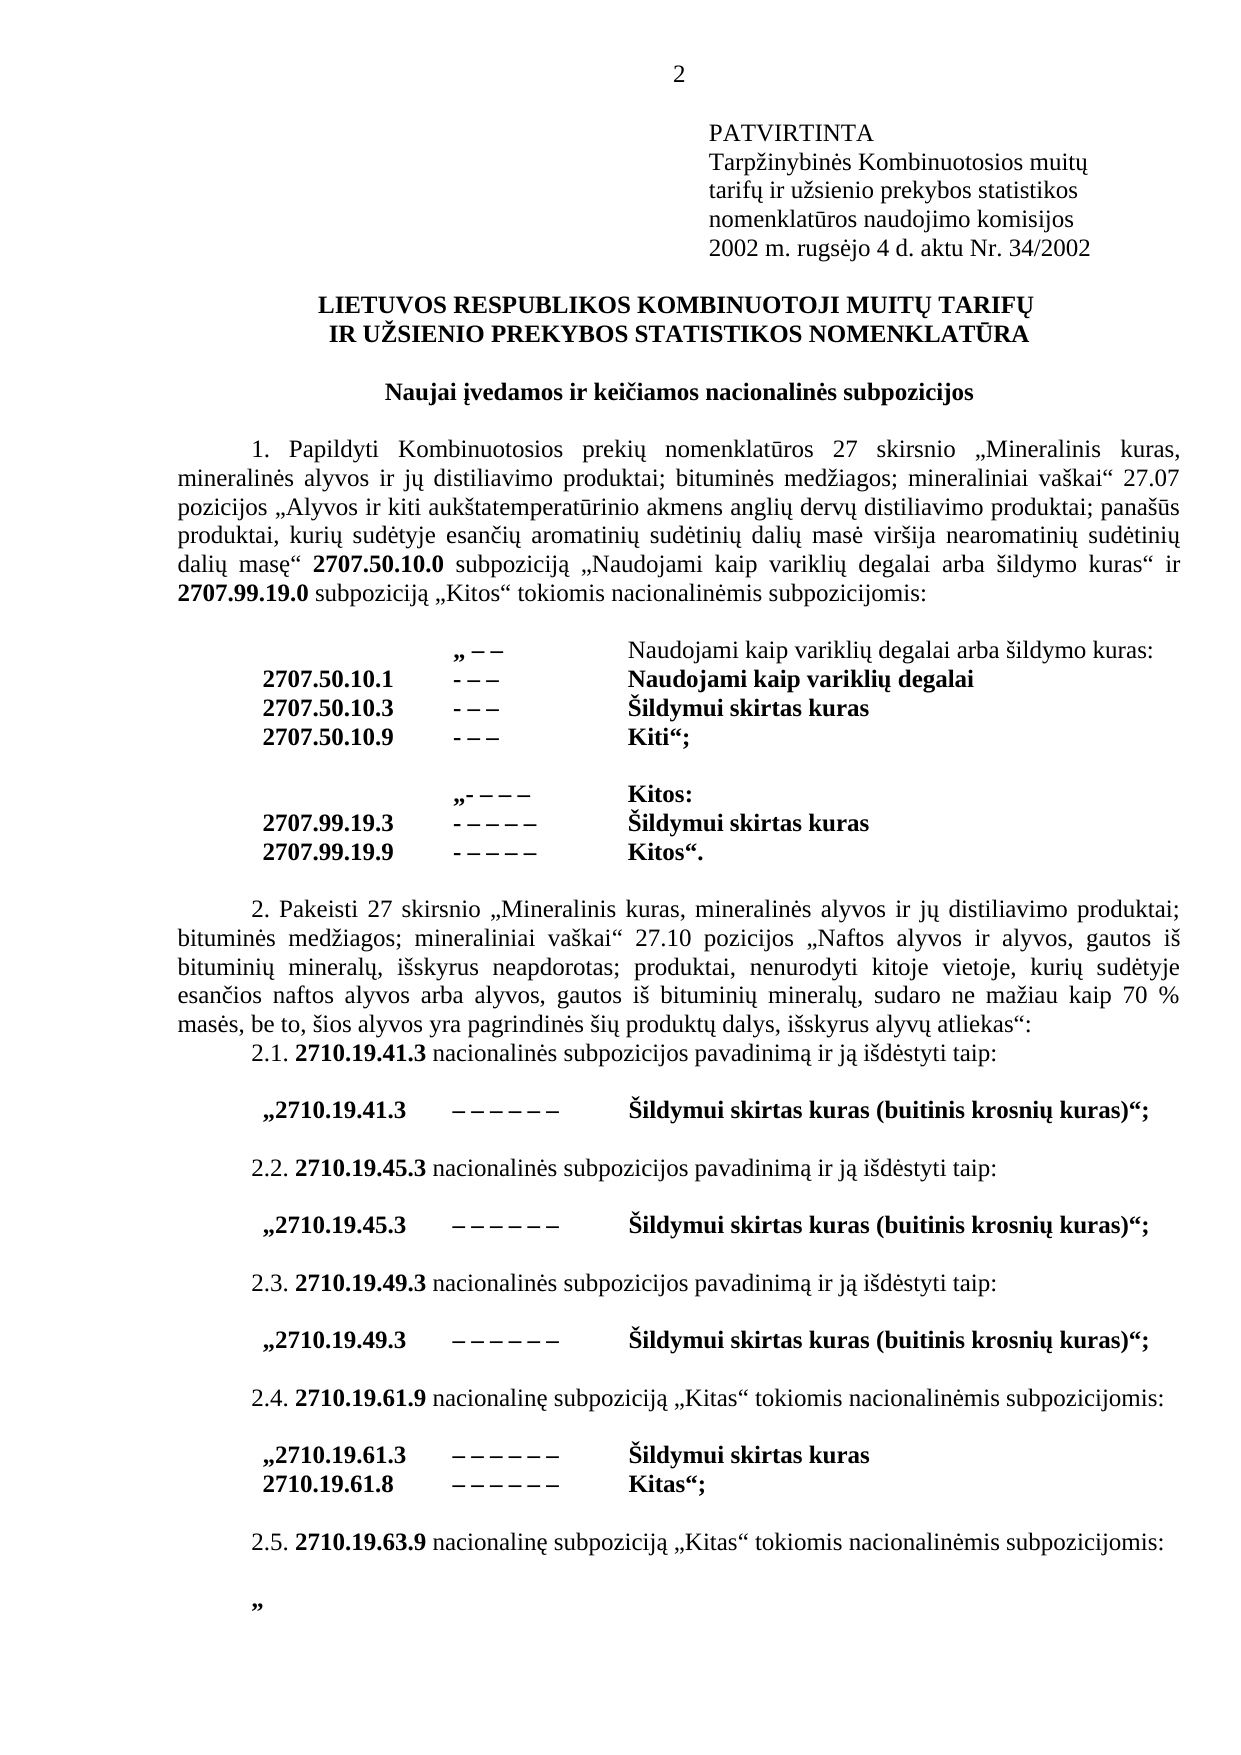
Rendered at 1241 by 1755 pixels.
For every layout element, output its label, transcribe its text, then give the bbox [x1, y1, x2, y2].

table_header [177, 607, 442, 636]
text Naujai įvedamos ir keičiamos nacionalinės subpozicijos [177, 377, 1181, 406]
table_header Šildymui skirtas kuras (buitinis krosnių kuras)“; [617, 1326, 1201, 1354]
text LIETUVOS RESPUBLIKOS KOMBINUOTOJI MUITŲ TARIFŲ [177, 291, 1181, 319]
table_header [616, 607, 1201, 636]
text 2.3. 2710.19.49.3 nacionalinės subpozicijos pavadinimą ir ją išdėstyti taip: [177, 1268, 1181, 1297]
table_header „2710.19.41.3 [177, 1096, 441, 1124]
table_header „2710.19.61.3 [177, 1441, 441, 1469]
table_cell Naudojami kaip variklių degalai [616, 664, 1201, 693]
text 2.2. 2710.19.45.3 nacionalinės subpozicijos pavadinimą ir ją išdėstyti taip: [177, 1153, 1181, 1182]
table_header – – – – – – [441, 1326, 617, 1354]
table_cell [442, 751, 616, 779]
table_cell - – – [442, 664, 616, 693]
text 2.4. 2710.19.61.9 nacionalinę subpoziciją „Kitas“ tokiomis nacionalinėmis subpozicijomis: [177, 1383, 1181, 1412]
text 2002 m. rugsėjo 4 d. aktu Nr. 34/2002 [177, 233, 1181, 262]
table_cell - – – – – [442, 808, 616, 837]
table_header Šildymui skirtas kuras (buitinis krosnių kuras)“; [617, 1211, 1201, 1239]
table_cell Šildymui skirtas kuras [616, 808, 1201, 837]
table_cell Kitos: [616, 779, 1201, 808]
table_cell 2707.99.19.3 [177, 808, 442, 837]
table_header [442, 607, 616, 636]
text 2. Pakeisti 27 skirsnio „Mineralinis kuras, mineralinės alyvos ir jų distiliavimo produktai; bituminės medžiagos; mineraliniai vaškai“ 27.10 pozicijos „Naftos alyvos ir alyvos, gautos iš bituminių mineralų, išskyrus neapdorotas; produktai, nenurodyti kitoje vietoje, kurių sudėtyje esančios naftos alyvos arba alyvos, gautos iš bituminių mineralų, sudaro ne mažiau kaip 70 % masės, be to, šios alyvos yra pagrindinės šių produktų dalys, išskyrus alyvų atliekas“: [177, 894, 1181, 1038]
table_cell - – – [442, 722, 616, 751]
table_cell - – – [442, 693, 616, 722]
table_cell - – – – – [442, 837, 616, 866]
table_header Šildymui skirtas kuras [617, 1441, 1201, 1469]
text 2.5. 2710.19.63.9 nacionalinę subpoziciją „Kitas“ tokiomis nacionalinėmis subpozicijomis: [177, 1527, 1181, 1556]
text 2.1. 2710.19.41.3 nacionalinės subpozicijos pavadinimą ir ją išdėstyti taip: [177, 1038, 1181, 1067]
table_cell [177, 636, 442, 664]
table_cell Kitas“; [617, 1469, 1201, 1498]
table_cell Kiti“; [616, 722, 1201, 751]
text Tarpžinybinės Kombinuotosios muitų [177, 147, 1181, 176]
text tarifų ir užsienio prekybos statistikos [177, 176, 1181, 204]
text 1. Papildyti Kombinuotosios prekių nomenklatūros 27 skirsnio „Mineralinis kuras, mineralinės alyvos ir jų distiliavimo produktai; bituminės medžiagos; mineraliniai vaškai“ 27.07 pozicijos „Alyvos ir kiti aukštatemperatūrinio akmens anglių dervų distiliavimo produktai; panašūs produktai, kurių sudėtyje esančių aromatinių sudėtinių dalių masė viršija nearomatinių sudėtinių dalių masę“ 2707.50.10.0 subpoziciją „Naudojami kaip variklių degalai arba šildymo kuras“ ir 2707.99.19.0 subpoziciją „Kitos“ tokiomis nacionalinėmis subpozicijomis: [177, 434, 1181, 607]
table_header – – – – – – [441, 1096, 617, 1124]
table_cell 2707.50.10.1 [177, 664, 442, 693]
table_cell Naudojami kaip variklių degalai arba šildymo kuras: [616, 636, 1201, 664]
table_header Šildymui skirtas kuras (buitinis krosnių kuras)“; [617, 1096, 1201, 1124]
text IR UŽSIENIO PREKYBOS STATISTIKOS NOMENKLATŪRA [177, 319, 1181, 348]
table_cell [177, 751, 442, 779]
table_cell [616, 751, 1201, 779]
table_cell „ – – [442, 636, 616, 664]
table_cell 2707.50.10.9 [177, 722, 442, 751]
table_cell Šildymui skirtas kuras [616, 693, 1201, 722]
table_header „2710.19.45.3 [177, 1211, 441, 1239]
table_cell 2710.19.61.8 [177, 1469, 441, 1498]
text nomenklatūros naudojimo komisijos [177, 204, 1181, 233]
table_cell Kitos“. [616, 837, 1201, 866]
table_cell – – – – – – [441, 1469, 617, 1498]
table_header – – – – – – [441, 1211, 617, 1239]
table_cell [177, 779, 442, 808]
table_cell 2707.99.19.9 [177, 837, 442, 866]
text „ [177, 1584, 1181, 1613]
table_header „2710.19.49.3 [177, 1326, 441, 1354]
table_cell „- – – – [442, 779, 616, 808]
table_cell 2707.50.10.3 [177, 693, 442, 722]
table_header – – – – – – [441, 1441, 617, 1469]
text PATVIRTINTA [709, 118, 1181, 147]
